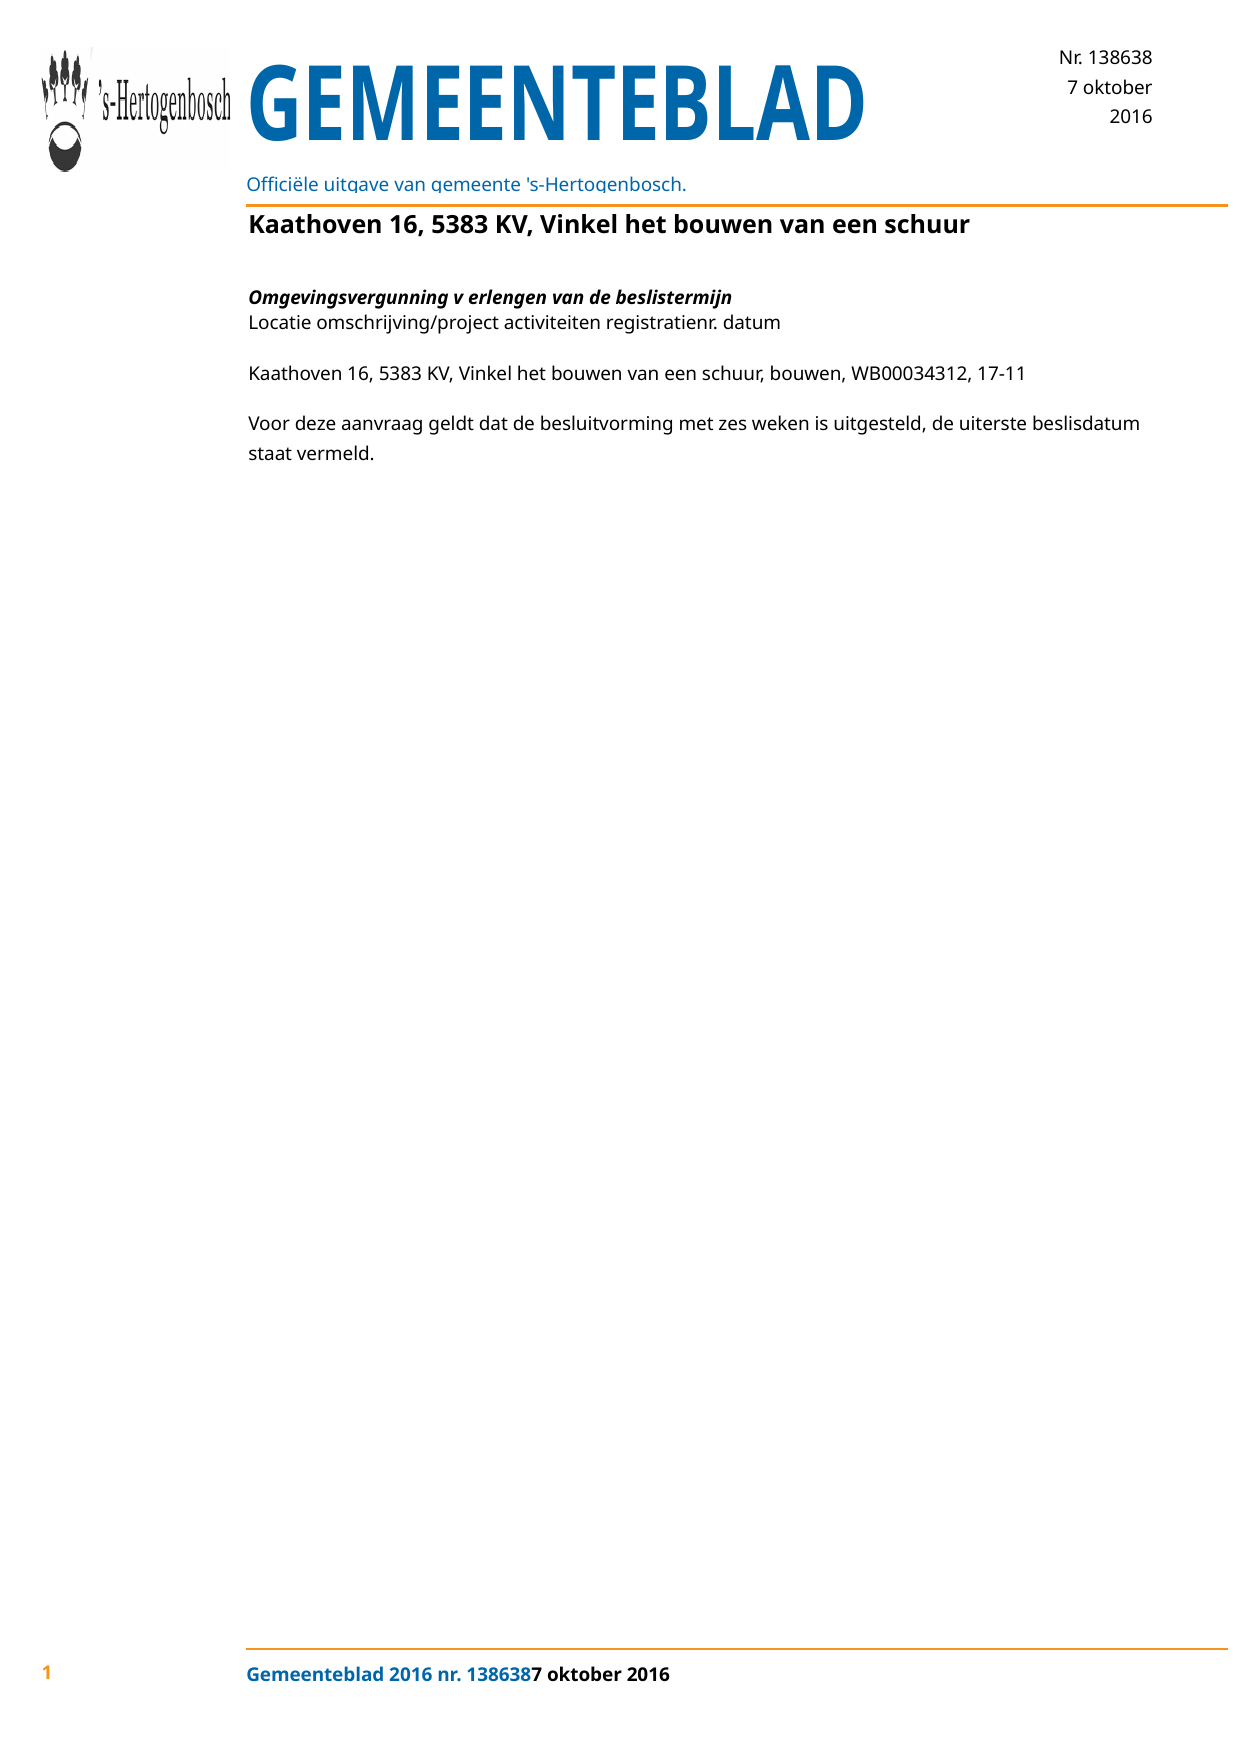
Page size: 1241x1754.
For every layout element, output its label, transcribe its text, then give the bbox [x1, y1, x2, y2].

text Voor deze aanvraag geldt dat de besluitvorming met zes weken is uitgesteld, de uiterste beslisdatum staat vermeld. [248, 410, 1152, 466]
picture [41, 47, 231, 172]
text Locatie omschrijving/project activiteiten registratienr. datum [248, 309, 1152, 335]
text Kaathoven 16, 5383 KV, Vinkel het bouwen van een schuur, bouwen, WB00034312, 17-11 [248, 360, 1152, 386]
text Kaathoven 16, 5383 KV, Vinkel het bouwen van een schuur [248, 207, 1152, 241]
text Omgevingsvergunning v erlengen van de beslistermijn [248, 284, 1152, 309]
